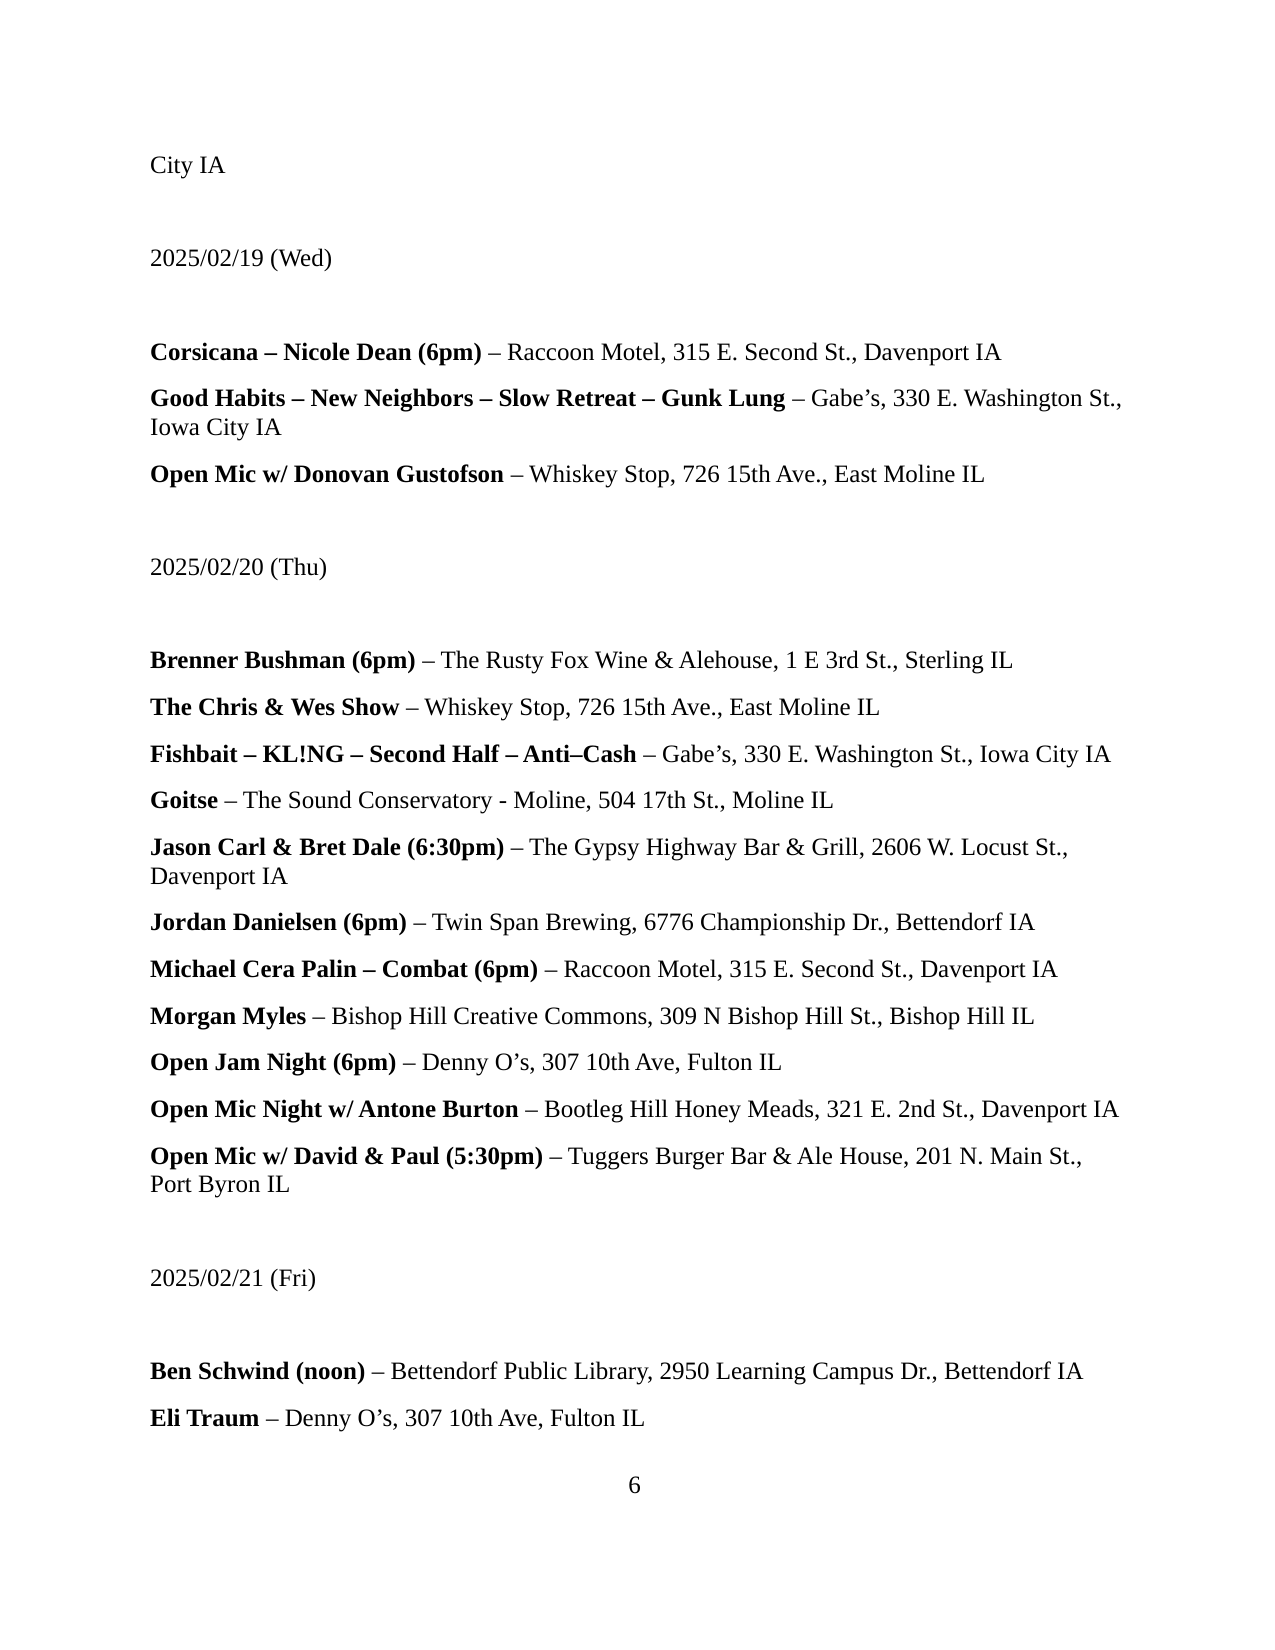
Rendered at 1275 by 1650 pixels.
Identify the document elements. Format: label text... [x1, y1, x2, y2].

text Open Mic w/ Donovan Gustofson – Whiskey Stop, 726 15th Ave., East Moline IL [150, 459, 1125, 487]
text Fishbait – KL!NG – Second Half – Anti–Cash – Gabe’s, 330 E. Washington St., Iowa City IA [150, 739, 1125, 767]
text Open Mic w/ David & Paul (5:30pm) – Tuggers Burger Bar & Ale House, 201 N. Main St., Port Byron IL [150, 1141, 1125, 1198]
text 2025/02/21 (Fri) [150, 1263, 1125, 1292]
text Morgan Myles – Bishop Hill Creative Commons, 309 N Bishop Hill St., Bishop Hill IL [150, 1001, 1125, 1029]
text Corsicana – Nicole Dean (6pm) – Raccoon Motel, 315 E. Second St., Davenport IA [150, 337, 1125, 365]
text 2025/02/19 (Wed) [150, 243, 1125, 272]
text Good Habits – New Neighbors – Slow Retreat – Gunk Lung – Gabe’s, 330 E. Washington St., Iowa City IA [150, 383, 1125, 441]
text Jordan Danielsen (6pm) – Twin Span Brewing, 6776 Championship Dr., Bettendorf IA [150, 907, 1125, 936]
text Open Jam Night (6pm) – Denny O’s, 307 10th Ave, Fulton IL [150, 1047, 1125, 1076]
text Brenner Bushman (6pm) – The Rusty Fox Wine & Alehouse, 1 E 3rd St., Sterling IL [150, 645, 1125, 674]
text Michael Cera Palin – Combat (6pm) – Raccoon Motel, 315 E. Second St., Davenport IA [150, 954, 1125, 983]
text 2025/02/20 (Thu) [150, 552, 1125, 581]
text Eli Traum – Denny O’s, 307 10th Ave, Fulton IL [150, 1403, 1125, 1432]
text The Chris & Wes Show – Whiskey Stop, 726 15th Ave., East Moline IL [150, 692, 1125, 721]
text Jason Carl & Bret Dale (6:30pm) – The Gypsy Highway Bar & Grill, 2606 W. Locust St., Davenport IA [150, 832, 1125, 889]
text Open Mic Night w/ Antone Burton – Bootleg Hill Honey Meads, 321 E. 2nd St., Davenport IA [150, 1094, 1125, 1123]
text City IA [150, 150, 1125, 179]
text Goitse – The Sound Conservatory - Moline, 504 17th St., Moline IL [150, 785, 1125, 814]
text Ben Schwind (noon) – Bettendorf Public Library, 2950 Learning Campus Dr., Bettendorf IA [150, 1356, 1125, 1385]
